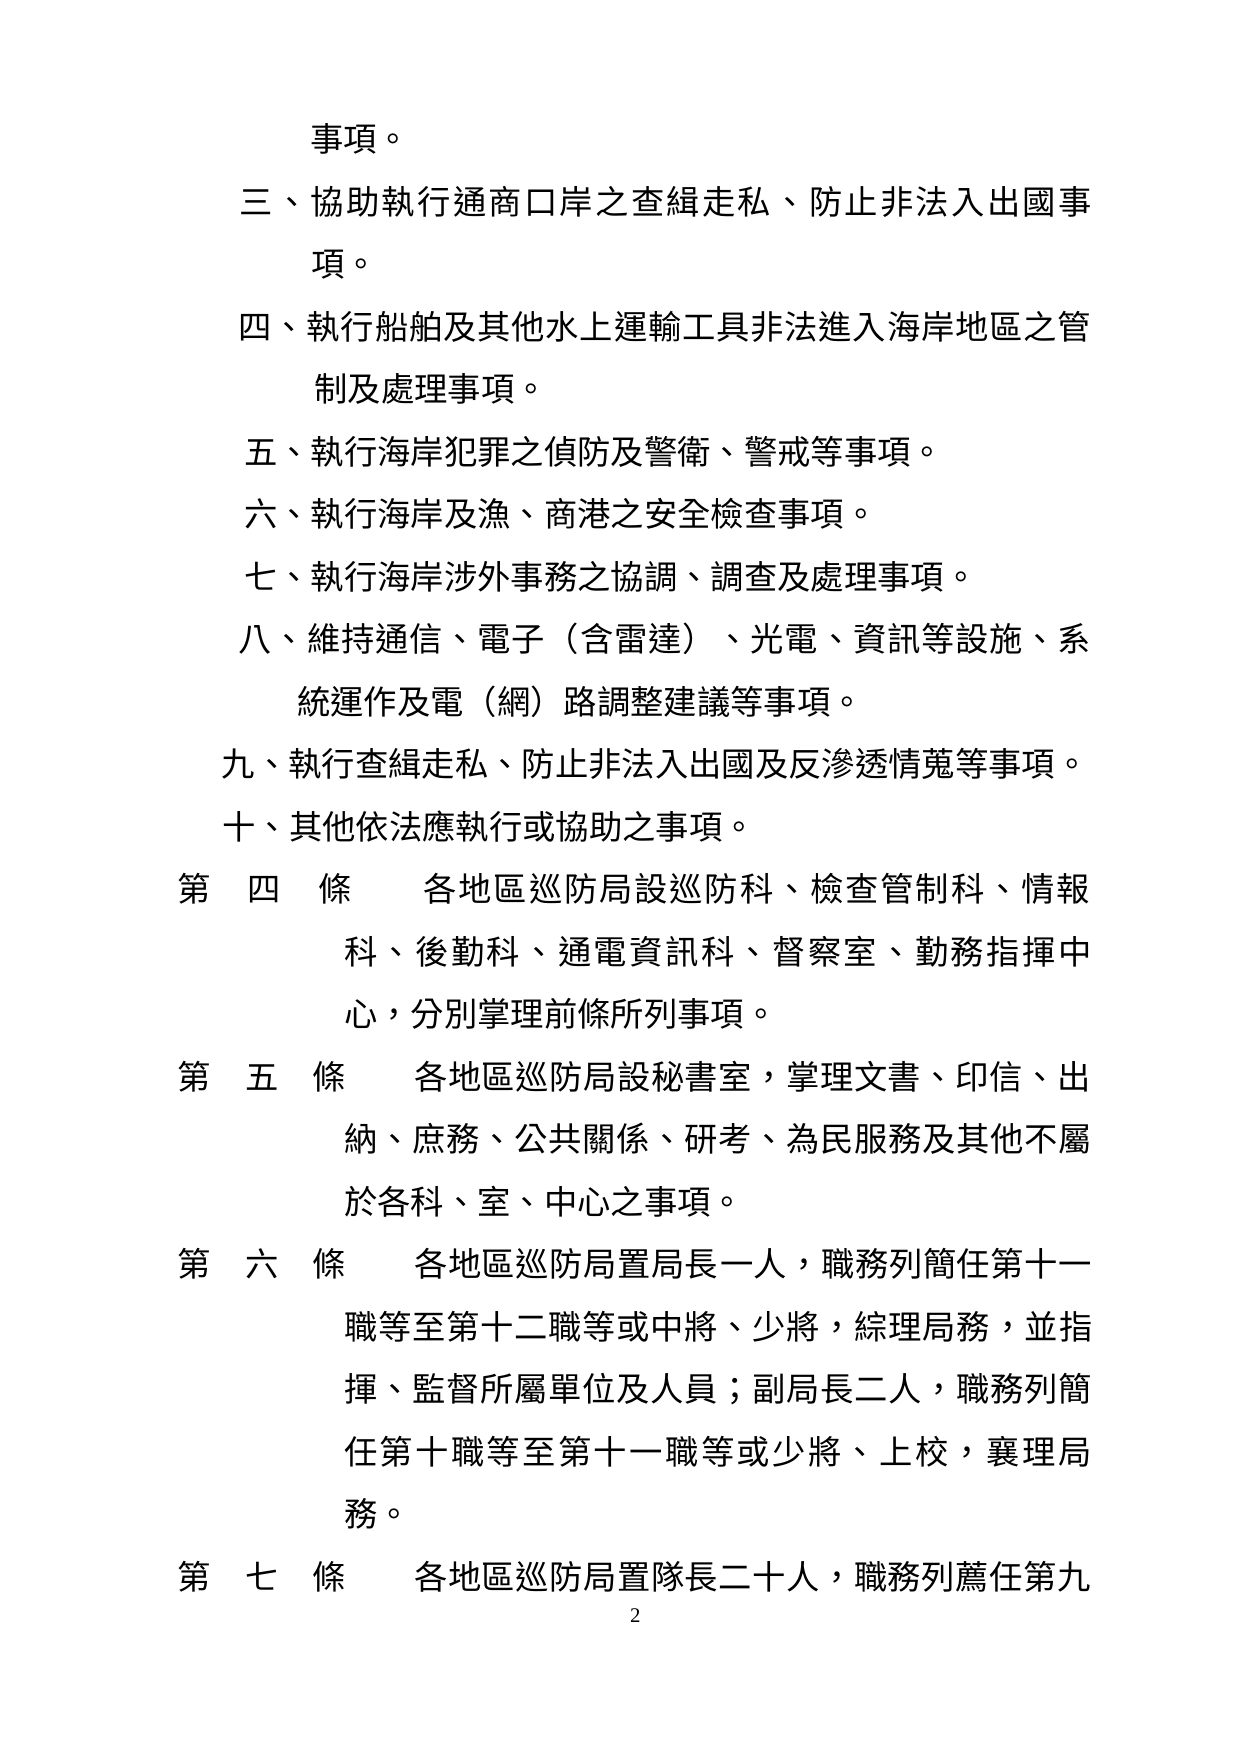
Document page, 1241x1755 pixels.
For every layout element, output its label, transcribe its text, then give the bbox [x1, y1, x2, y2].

text 四、執行船舶及其他水上運輸工具非法進入海岸地區之管制及處理事項。 [228, 283, 1093, 408]
text 事項。 [228, 96, 1093, 158]
text 三、協助執行通商口岸之查緝走私、防止非法入出國事項。 [226, 158, 1093, 283]
text 第 五 條 各地區巡防局設秘書室，掌理文書、印信、出納、庶務、公共關係、研考、為民服務及其他不屬於各科、室、中心之事項。 [177, 1033, 1093, 1221]
text 八、維持通信、電子（含雷達）、光電、資訊等設施、系 統運作及電（網）路調整建議等事項。 [228, 596, 1093, 721]
text 第 六 條 各地區巡防局置局長一人，職務列簡任第十一職等至第十二職等或中將、少將，綜理局務，並指揮、監督所屬單位及人員；副局長二人，職務列簡任第十職等至第十一職等或少將、上校，襄理局務。 [177, 1221, 1093, 1533]
text 第 四 條 各地區巡防局設巡防科、檢查管制科、情報科、後勤科、通電資訊科、督察室、勤務指揮中心，分別掌理前條所列事項。 [177, 846, 1093, 1033]
text 七、執行海岸涉外事務之協調、調查及處理事項。 [177, 533, 1093, 596]
text 十、其他依法應執行或協助之事項。 [177, 783, 1093, 846]
text 第 七 條 各地區巡防局置隊長二十人，職務列薦任第九 [177, 1533, 1093, 1596]
text 六、執行海岸及漁、商港之安全檢查事項。 [177, 471, 1093, 533]
text 九、執行查緝走私、防止非法入出國及反滲透情蒐等事項。 [222, 721, 1093, 783]
text 五、執行海岸犯罪之偵防及警衛、警戒等事項。 [177, 408, 1093, 471]
